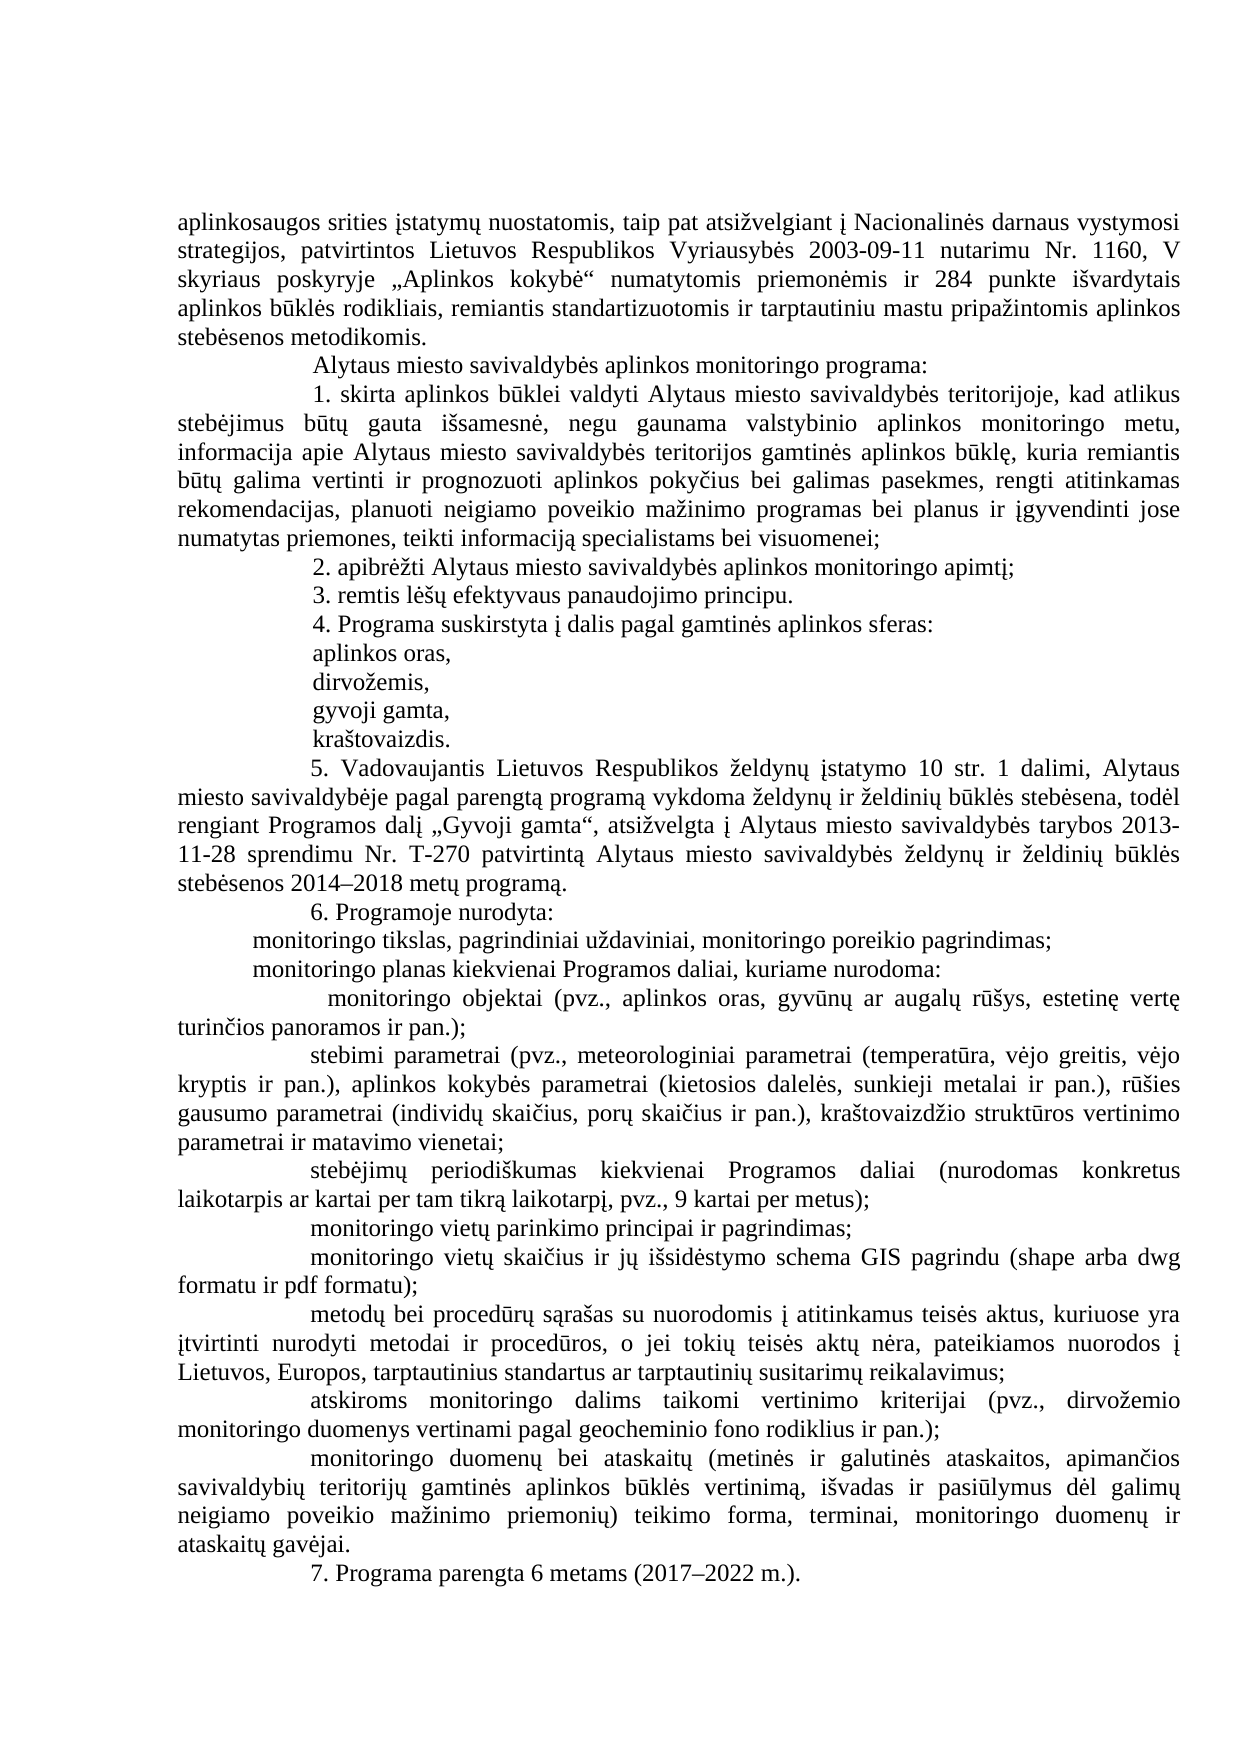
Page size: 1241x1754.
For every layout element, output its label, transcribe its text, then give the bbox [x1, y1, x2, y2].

text 3. remtis lėšų efektyvaus panaudojimo principu. [177, 580, 1181, 609]
text metodų bei procedūrų sąrašas su nuorodomis į atitinkamus teisės aktus, kuriuose yra įtvirtinti nurodyti metodai ir procedūros, o jei tokių teisės aktų nėra, pateikiamos nuorodos į Lietuvos, Europos, tarptautinius standartus ar tarptautinių susitarimų reikalavimus; [177, 1299, 1181, 1385]
text monitoringo tikslas, pagrindiniai uždaviniai, monitoringo poreikio pagrindimas; [177, 925, 1181, 954]
text 4. Programa suskirstyta į dalis pagal gamtinės aplinkos sferas: [177, 609, 1181, 638]
text 5. Vadovaujantis Lietuvos Respublikos želdynų įstatymo 10 str. 1 dalimi, Alytaus miesto savivaldybėje pagal parengtą programą vykdoma želdynų ir želdinių būklės stebėsena, todėl rengiant Programos dalį „Gyvoji gamta“, atsižvelgta į Alytaus miesto savivaldybės tarybos 2013-11-28 sprendimu Nr. T-270 patvirtintą Alytaus miesto savivaldybės želdynų ir želdinių būklės stebėsenos 2014–2018 metų programą. [177, 753, 1181, 897]
text gyvoji gamta, [177, 695, 1181, 724]
text monitoringo vietų parinkimo principai ir pagrindimas; [177, 1213, 1181, 1242]
text stebėjimų periodiškumas kiekvienai Programos daliai (nurodomas konkretus laikotarpis ar kartai per tam tikrą laikotarpį, pvz., 9 kartai per metus); [177, 1155, 1181, 1213]
text kraštovaizdis. [177, 724, 1181, 753]
text monitoringo vietų skaičius ir jų išsidėstymo schema GIS pagrindu (shape arba dwg formatu ir pdf formatu); [177, 1242, 1181, 1299]
text 7. Programa parengta 6 metams (2017–2022 m.). [177, 1558, 1181, 1587]
text atskiroms monitoringo dalims taikomi vertinimo kriterijai (pvz., dirvožemio monitoringo duomenys vertinami pagal geocheminio fono rodiklius ir pan.); [177, 1385, 1181, 1443]
text Alytaus miesto savivaldybės aplinkos monitoringo programa: [177, 350, 1181, 379]
text stebimi parametrai (pvz., meteorologiniai parametrai (temperatūra, vėjo greitis, vėjo kryptis ir pan.), aplinkos kokybės parametrai (kietosios dalelės, sunkieji metalai ir pan.), rūšies gausumo parametrai (individų skaičius, porų skaičius ir pan.), kraštovaizdžio struktūros vertinimo parametrai ir matavimo vienetai; [177, 1040, 1181, 1155]
text aplinkosaugos srities įstatymų nuostatomis, taip pat atsižvelgiant į Nacionalinės darnaus vystymosi strategijos, patvirtintos Lietuvos Respublikos Vyriausybės 2003-09-11 nutarimu Nr. 1160, V skyriaus poskyryje „Aplinkos kokybė“ numatytomis priemonėmis ir 284 punkte išvardytais aplinkos būklės rodikliais, remiantis standartizuotomis ir tarptautiniu mastu pripažintomis aplinkos stebėsenos metodikomis. [177, 207, 1181, 350]
text 2. apibrėžti Alytaus miesto savivaldybės aplinkos monitoringo apimtį; [177, 552, 1181, 580]
text dirvožemis, [177, 667, 1181, 695]
text monitoringo objektai (pvz., aplinkos oras, gyvūnų ar augalų rūšys, estetinę vertę turinčios panoramos ir pan.); [177, 983, 1181, 1040]
text monitoringo planas kiekvienai Programos daliai, kuriame nurodoma: [177, 954, 1181, 983]
text 1. skirta aplinkos būklei valdyti Alytaus miesto savivaldybės teritorijoje, kad atlikus stebėjimus būtų gauta išsamesnė, negu gaunama valstybinio aplinkos monitoringo metu, informacija apie Alytaus miesto savivaldybės teritorijos gamtinės aplinkos būklę, kuria remiantis būtų galima vertinti ir prognozuoti aplinkos pokyčius bei galimas pasekmes, rengti atitinkamas rekomendacijas, planuoti neigiamo poveikio mažinimo programas bei planus ir įgyvendinti jose numatytas priemones, teikti informaciją specialistams bei visuomenei; [177, 379, 1181, 552]
text aplinkos oras, [177, 638, 1181, 667]
text 6. Programoje nurodyta: [177, 897, 1181, 925]
text monitoringo duomenų bei ataskaitų (metinės ir galutinės ataskaitos, apimančios savivaldybių teritorijų gamtinės aplinkos būklės vertinimą, išvadas ir pasiūlymus dėl galimų neigiamo poveikio mažinimo priemonių) teikimo forma, terminai, monitoringo duomenų ir ataskaitų gavėjai. [177, 1443, 1181, 1558]
